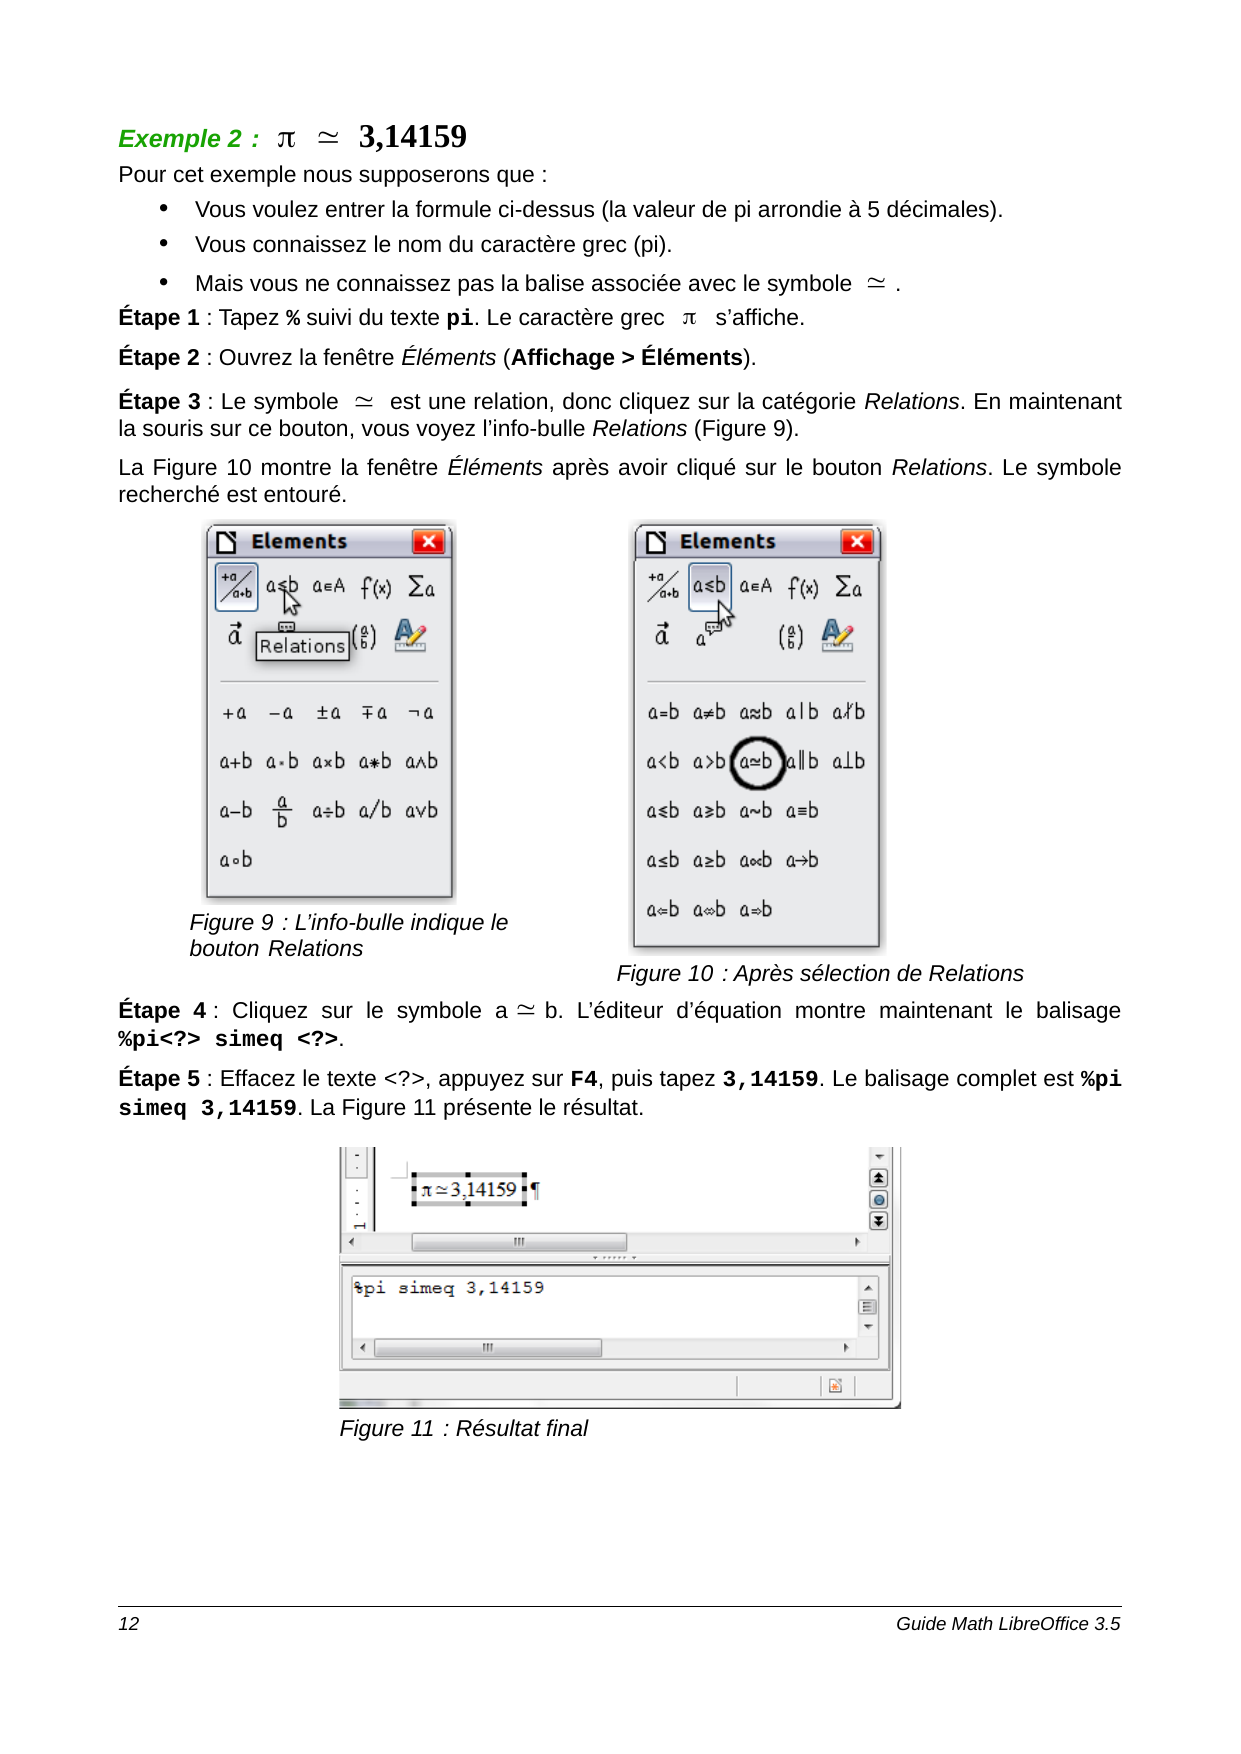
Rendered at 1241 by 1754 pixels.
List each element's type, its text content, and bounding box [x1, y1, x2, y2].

picture [628, 519, 887, 956]
picture [339, 1147, 902, 1409]
text Figure 11 : Résultat final [339, 1415, 901, 1441]
table_header Figure 10 : Après sélection de Relations [616, 520, 1029, 992]
text Étape 1 : Tapez % suivi du texte pi. Le caractère grecs’affiche. [118, 303, 1122, 332]
list Mais vous ne connaissez pas la balise associée avec le symbole . [156, 265, 1122, 297]
text Étape 2 : Ouvrez la fenêtre Éléments (Affichage > Éléments). [118, 344, 1122, 371]
text La Figure 10 montre la fenêtre Éléments après avoir cliqué sur le bouton Relations. Le symbole recherché est entouré. [118, 454, 1122, 507]
list Vous connaissez le nom du caractère grec (pi). [156, 230, 1122, 259]
subtitle Exemple 2 : [118, 118, 1122, 155]
text Étape 3 : Le symbole est une relation, donc cliquez sur la catégorie Relations. En maintenant la souris sur ce bouton, vous voyez l’info-bulle Relations (Figure 9). [118, 383, 1122, 442]
list Pour cet exemple nous supposerons que : [118, 161, 1122, 188]
text Étape 4 : Cliquez sur le symbole ab. L’éditeur d’équation montre maintenant le balisage %pi<?> simeq <?>. [118, 992, 1122, 1053]
list Vous voulez entrer la formule ci-dessus (la valeur de pi arrondie à 5 décimales). [156, 194, 1122, 223]
table_header Figure 9 : L’info-bulle indique le bouton Relations [189, 520, 616, 992]
text Étape 5 : Effacez le texte <?>, appuyez sur F4, puis tapez 3,14159. Le balisage complet est %pi simeq 3,14159. La Figure 11 présente le résultat. [118, 1065, 1122, 1122]
picture [201, 519, 457, 905]
